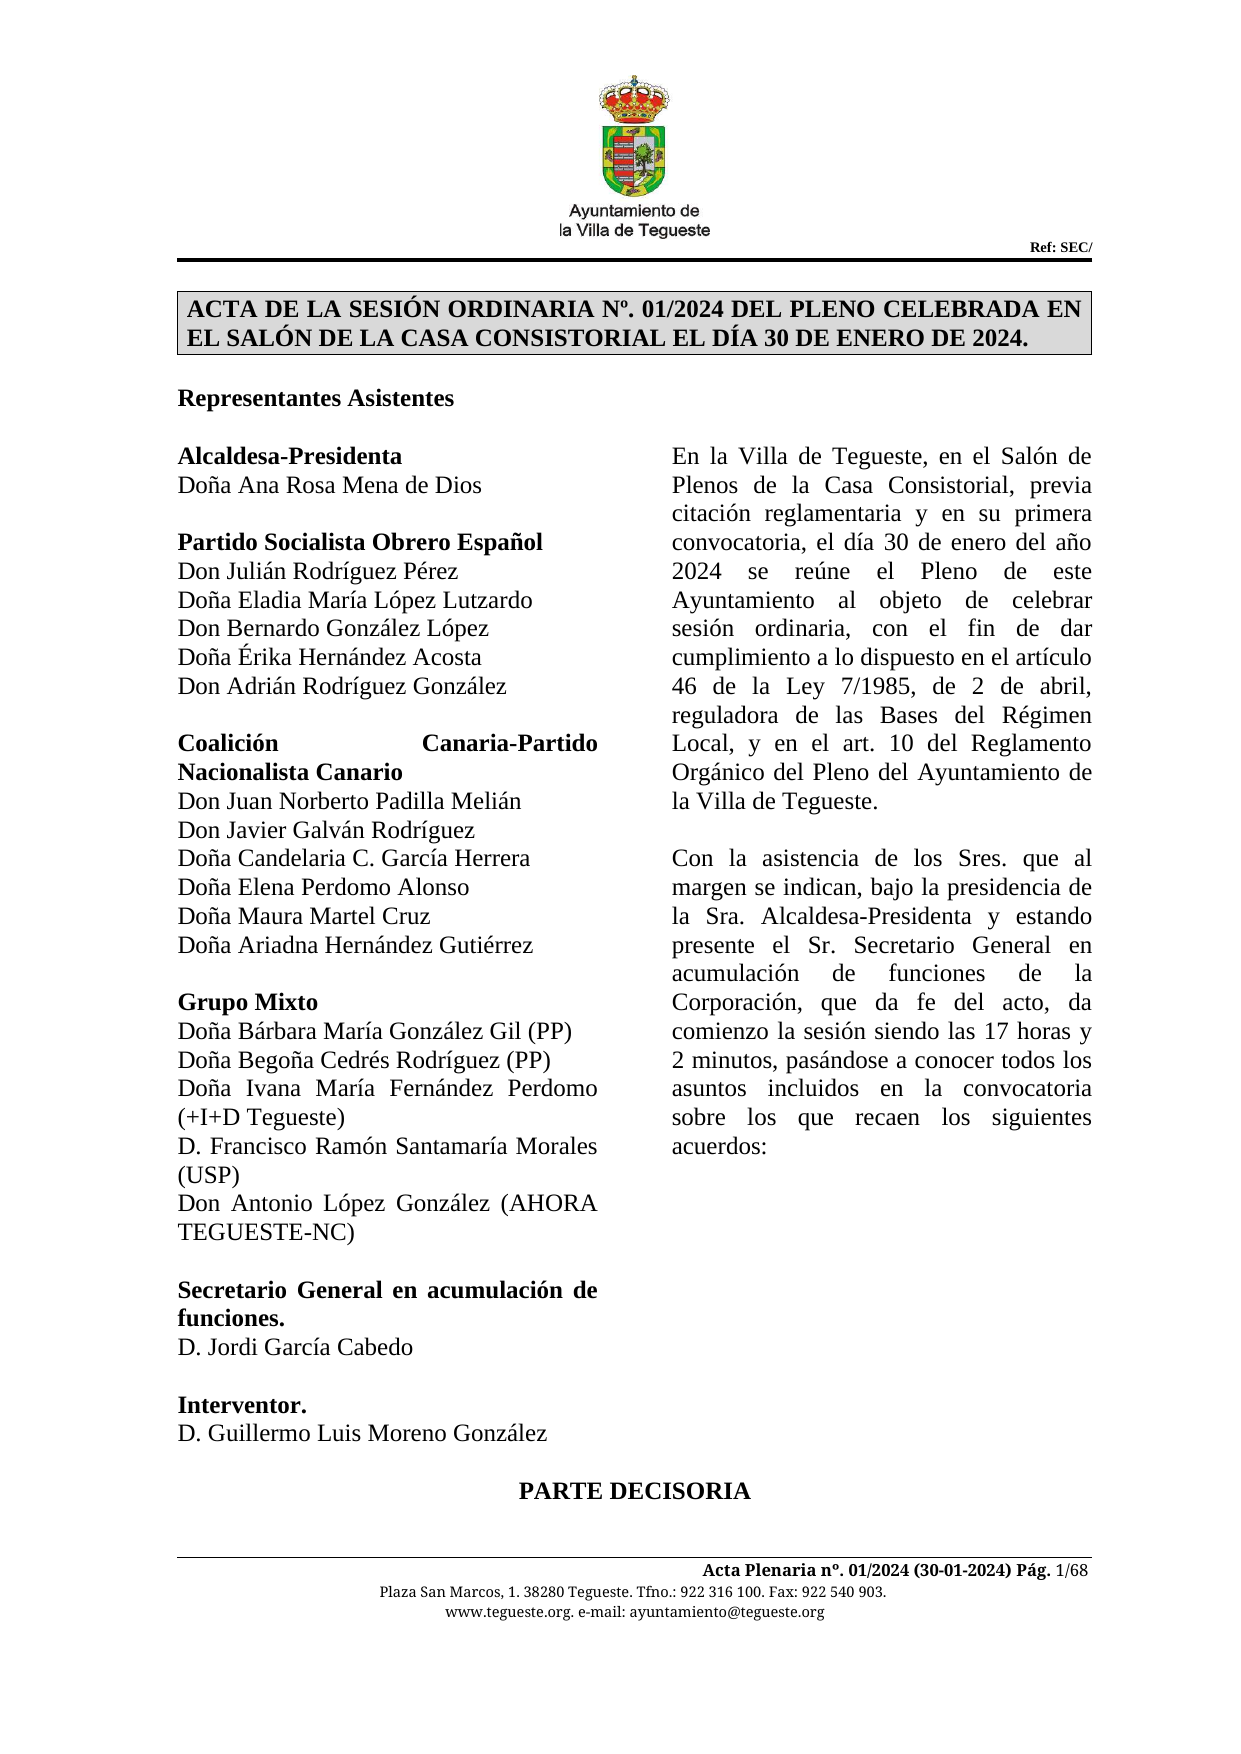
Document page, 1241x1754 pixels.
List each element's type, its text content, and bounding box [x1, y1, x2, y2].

text Interventor. [177, 1390, 598, 1418]
text Doña Eladia María López Lutzardo [177, 585, 598, 613]
text Secretario General en acumulación de funciones. [177, 1275, 598, 1332]
text Grupo Mixto [177, 987, 598, 1016]
text Doña Maura Martel Cruz [177, 901, 598, 930]
text Don Juan Norberto Padilla Melián [177, 786, 598, 815]
text Don Antonio López González (AHORA TEGUESTE-NC) [177, 1188, 598, 1246]
text Doña Candelaria C. García Herrera [177, 843, 598, 872]
text Doña Bárbara María González Gil (PP) [177, 1016, 598, 1045]
text Doña Begoña Cedrés Rodríguez (PP) [177, 1045, 598, 1073]
text Don Adrián Rodríguez González [177, 671, 598, 700]
text Doña Ivana María Fernández Perdomo (+I+D Tegueste) [177, 1073, 598, 1131]
text Representantes Asistentes [177, 383, 598, 412]
text Don Javier Galván Rodríguez [177, 815, 598, 843]
text Coalición Canaria-Partido Nacionalista Canario [177, 728, 598, 786]
text D. Jordi García Cabedo [177, 1332, 598, 1361]
text Partido Socialista Obrero Español [177, 527, 598, 556]
text En la Villa de Tegueste, en el Salón de Plenos de la Casa Consistorial, previa citación reglamentaria y en su primera convocatoria, el día 30 de enero del año 2024 se reúne el Pleno de este Ayuntamiento al objeto de celebrar sesión ordinaria, con el fin de dar cumplimiento a lo dispuesto en el artículo 46 de la Ley 7/1985, de 2 de abril, reguladora de las Bases del Régimen Local, y en el art. 10 del Reglamento Orgánico del Pleno del Ayuntamiento de la Villa de Tegueste. [672, 441, 1092, 815]
text Alcaldesa-Presidenta [177, 441, 598, 470]
text Don Bernardo González López [177, 613, 598, 642]
text Doña Ana Rosa Mena de Dios [177, 470, 598, 498]
text Don Julián Rodríguez Pérez [177, 556, 598, 585]
text Doña Érika Hernández Acosta [177, 642, 598, 671]
text D. Guillermo Luis Moreno González [177, 1418, 598, 1447]
text Doña Elena Perdomo Alonso [177, 872, 598, 901]
text D. Francisco Ramón Santamaría Morales (USP) [177, 1131, 598, 1188]
text PARTE DECISORIA [177, 1476, 1092, 1505]
text Con la asistencia de los Sres. que al margen se indican, bajo la presidencia de la Sra. Alcaldesa-Presidenta y estando presente el Sr. Secretario General en acumulación de funciones de la Corporación, que da fe del acto, da comienzo la sesión siendo las 17 horas y 2 minutos, pasándose a conocer todos los asuntos incluidos en la convocatoria sobre los que recaen los siguientes acuerdos: [672, 843, 1092, 1160]
text Doña Ariadna Hernández Gutiérrez [177, 930, 598, 958]
text ACTA DE LA SESIÓN ORDINARIA Nº. 01/2024 DEL PLENO CELEBRADA EN EL SALÓN DE LA CASA CONSISTORIAL EL DÍA 30 DE ENERO DE 2024. [178, 292, 1091, 354]
